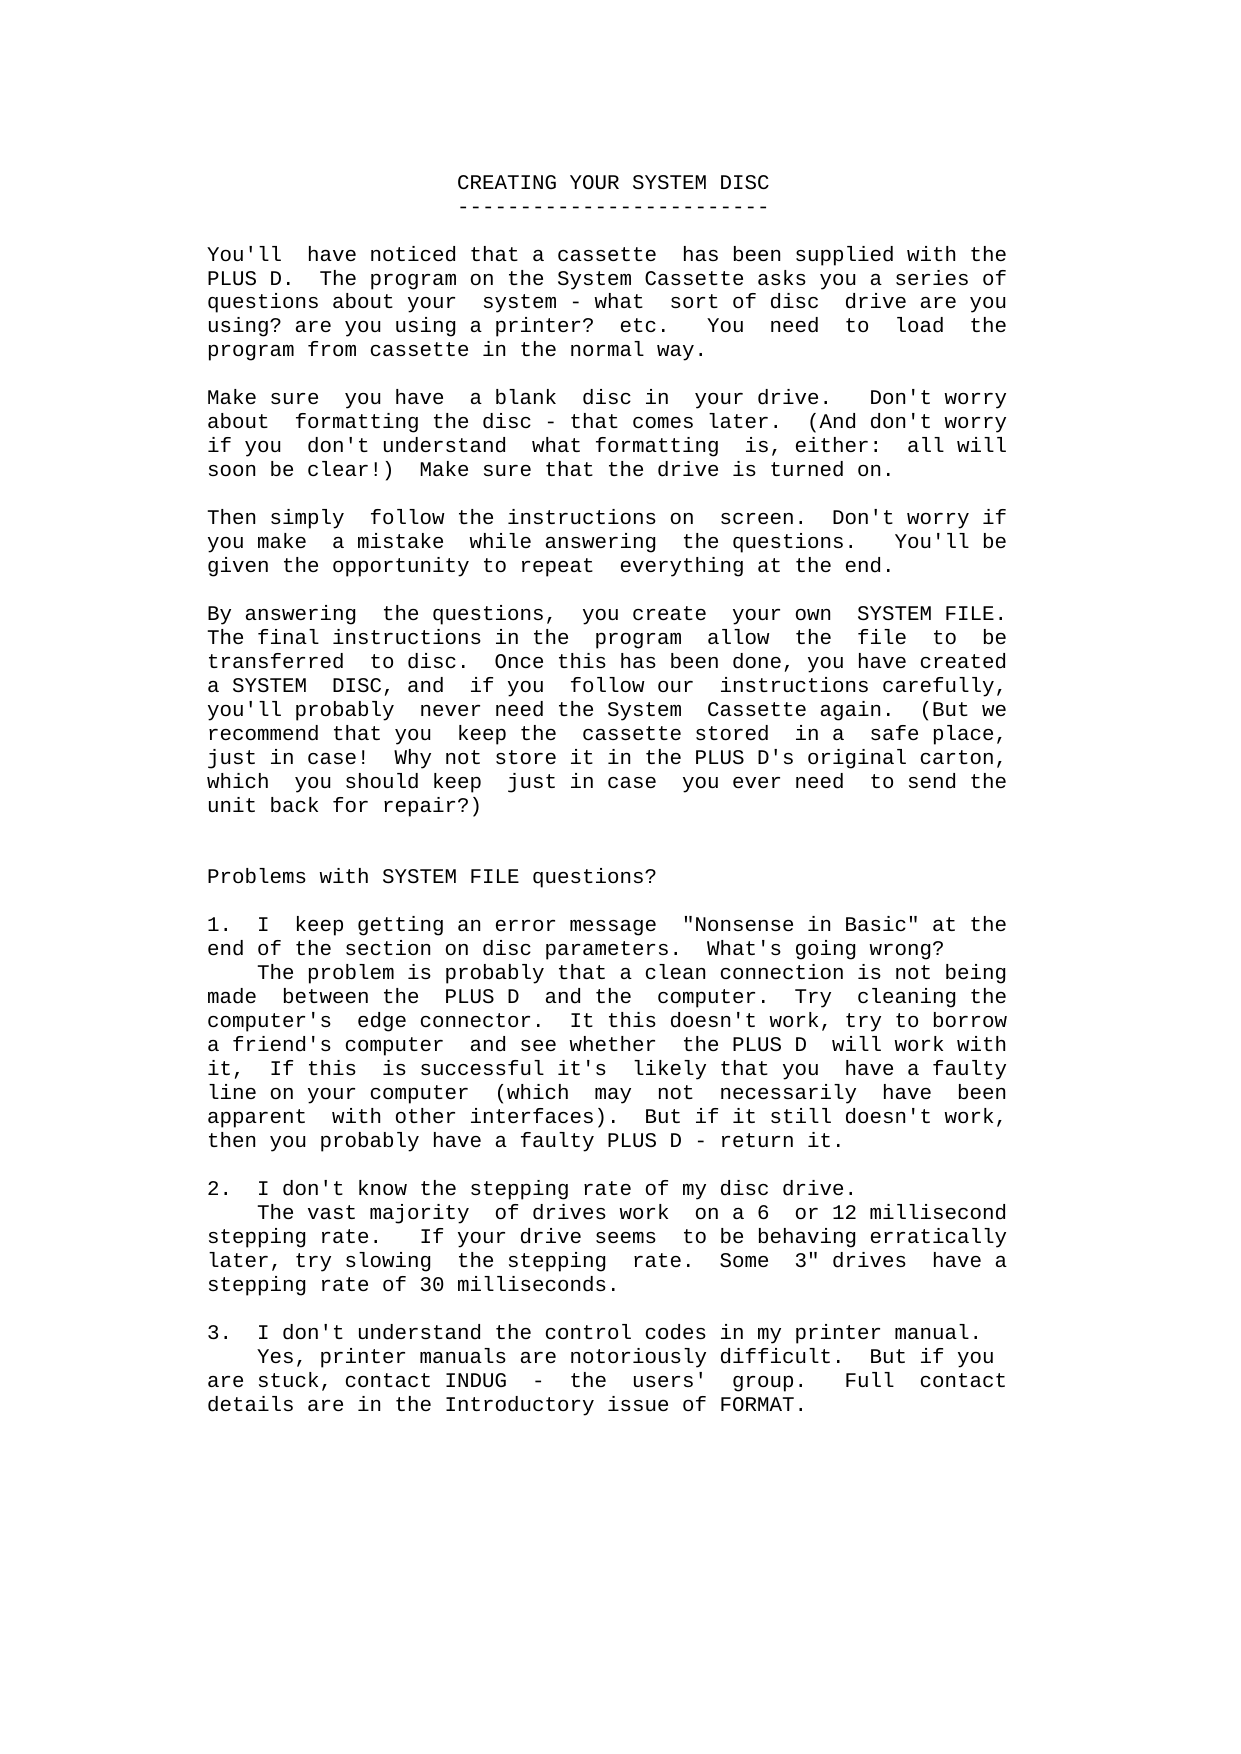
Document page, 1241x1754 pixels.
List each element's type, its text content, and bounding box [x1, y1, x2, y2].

text soon be clear!) Make sure that the drive is turned on. [207, 459, 1120, 483]
text The final instructions in the program allow the file to be [207, 627, 1120, 651]
text just in case! Why not store it in the PLUS D's original carton, [207, 747, 1120, 771]
text line on your computer (which may not necessarily have been [207, 1082, 1120, 1106]
text By answering the questions, you create your own SYSTEM FILE. [207, 603, 1120, 627]
text apparent with other interfaces). But if it still doesn't work, [207, 1106, 1120, 1130]
text a friend's computer and see whether the PLUS D will work with [207, 1034, 1120, 1058]
text which you should keep just in case you ever need to send the [207, 771, 1120, 794]
text made between the PLUS D and the computer. Try cleaning the [207, 986, 1120, 1010]
text PLUS D. The program on the System Cassette asks you a series of [207, 267, 1120, 291]
text Yes, printer manuals are notoriously difficult. But if you [207, 1346, 1120, 1369]
text you make a mistake while answering the questions. You'll be [207, 531, 1120, 555]
text unit back for repair?) [207, 794, 1120, 818]
text transferred to disc. Once this has been done, you have created [207, 651, 1120, 675]
text are stuck, contact INDUG - the users' group. Full contact [207, 1369, 1120, 1393]
text then you probably have a faulty PLUS D - return it. [207, 1130, 1120, 1154]
text 1. I keep getting an error message "Nonsense in Basic" at the [207, 914, 1120, 938]
text ------------------------- [207, 196, 1120, 219]
text 3. I don't understand the control codes in my printer manual. [207, 1322, 1120, 1346]
text 2. I don't know the stepping rate of my disc drive. [207, 1178, 1120, 1202]
text you'll probably never need the System Cassette again. (But we [207, 699, 1120, 723]
text Make sure you have a blank disc in your drive. Don't worry [207, 387, 1120, 411]
text details are in the Introductory issue of FORMAT. [207, 1393, 1120, 1417]
text end of the section on disc parameters. What's going wrong? [207, 938, 1120, 962]
text questions about your system - what sort of disc drive are you [207, 291, 1120, 315]
text The problem is probably that a clean connection is not being [207, 962, 1120, 986]
text CREATING YOUR SYSTEM DISC [207, 172, 1120, 196]
text later, try slowing the stepping rate. Some 3" drives have a [207, 1250, 1120, 1274]
text Then simply follow the instructions on screen. Don't worry if [207, 507, 1120, 531]
text given the opportunity to repeat everything at the end. [207, 555, 1120, 579]
text if you don't understand what formatting is, either: all will [207, 435, 1120, 459]
text Problems with SYSTEM FILE questions? [207, 866, 1120, 890]
text computer's edge connector. It this doesn't work, try to borrow [207, 1010, 1120, 1034]
text The vast majority of drives work on a 6 or 12 millisecond [207, 1202, 1120, 1226]
text You'll have noticed that a cassette has been supplied with the [207, 243, 1120, 267]
text it, If this is successful it's likely that you have a faulty [207, 1058, 1120, 1082]
text about formatting the disc - that comes later. (And don't worry [207, 411, 1120, 435]
text program from cassette in the normal way. [207, 339, 1120, 363]
text recommend that you keep the cassette stored in a safe place, [207, 723, 1120, 747]
text stepping rate of 30 milliseconds. [207, 1274, 1120, 1298]
text a SYSTEM DISC, and if you follow our instructions carefully, [207, 675, 1120, 699]
text using? are you using a printer? etc. You need to load the [207, 315, 1120, 339]
text stepping rate. If your drive seems to be behaving erratically [207, 1226, 1120, 1250]
